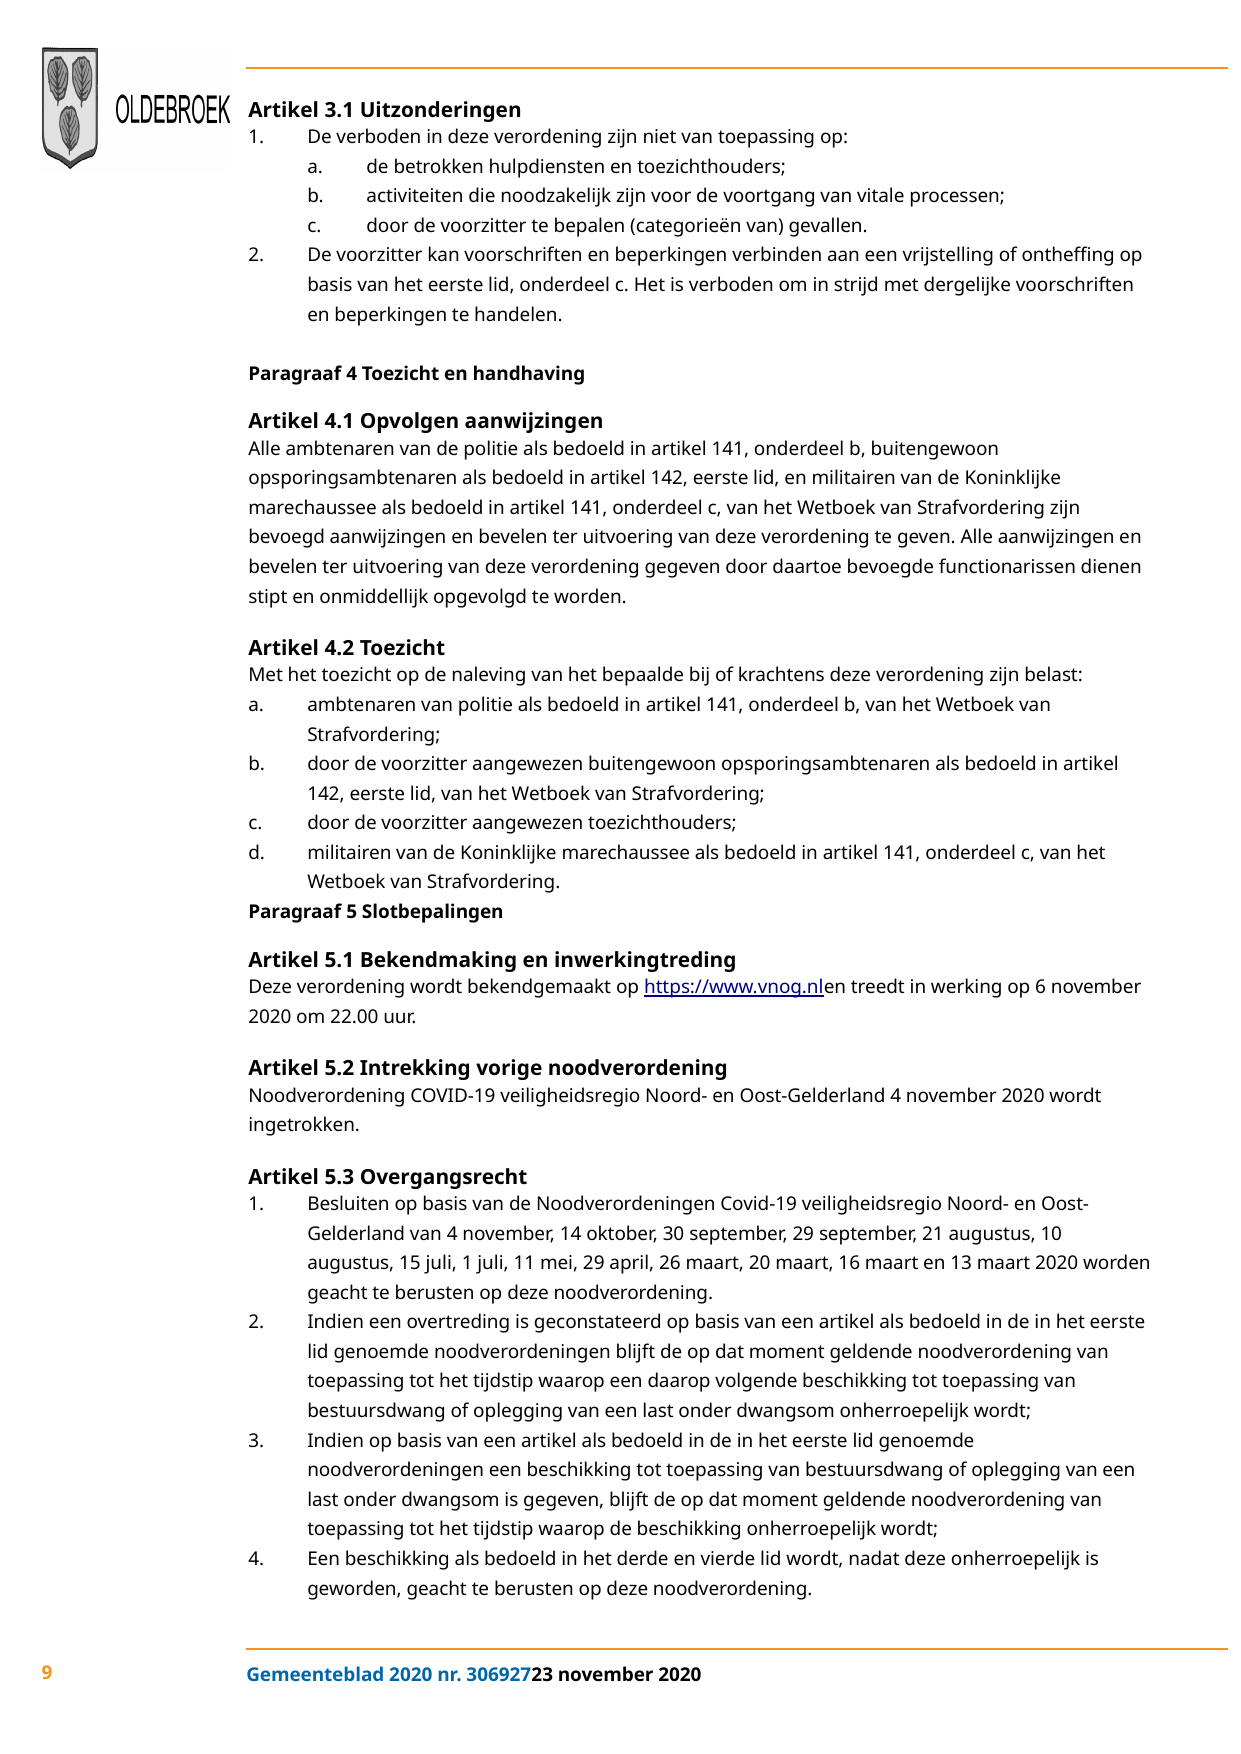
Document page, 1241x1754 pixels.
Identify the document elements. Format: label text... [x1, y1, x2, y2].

list Indien op basis van een artikel als bedoeld in de in het eerste lid genoemde noodverordeningen een beschikking tot toepassing van bestuursdwang of oplegging van een last onder dwangsom is gegeven, blijft de op dat moment geldende noodverordening van toepassing tot het tijdstip waarop de beschikking onherroepelijk wordt; [248, 1427, 1152, 1541]
text Noodverordening COVID-19 veiligheidsregio Noord- en Oost-Gelderland 4 november 2020 wordt ingetrokken. [248, 1082, 1152, 1137]
text Alle ambtenaren van de politie als bedoeld in artikel 141, onderdeel b, buitengewoon opsporingsambtenaren als bedoeld in artikel 142, eerste lid, en militairen van de Koninklijke marechaussee als bedoeld in artikel 141, onderdeel c, van het Wetboek van Strafvordering zijn bevoegd aanwijzingen en bevelen ter uitvoering van deze verordening te geven. Alle aanwijzingen en bevelen ter uitvoering van deze verordening gegeven door daartoe bevoegde functionarissen dienen stipt en onmiddellijk opgevolgd te worden. [248, 435, 1152, 608]
list door de voorzitter aangewezen buitengewoon opsporingsambtenaren als bedoeld in artikel 142, eerste lid, van het Wetboek van Strafvordering; [248, 750, 1152, 806]
list door de voorzitter te bepalen (categorieën van) gevallen. [307, 212, 1152, 238]
list activiteiten die noodzakelijk zijn voor de voortgang van vitale processen; [307, 182, 1152, 208]
picture [41, 47, 231, 172]
text Artikel 3.1 Uitzonderingen [248, 95, 1152, 123]
list militairen van de Koninklijke marechaussee als bedoeld in artikel 141, onderdeel c, van het Wetboek van Strafvordering. [248, 839, 1152, 894]
text Met het toezicht op de naleving van het bepaalde bij of krachtens deze verordening zijn belast: [248, 662, 1152, 687]
text Artikel 5.2 Intrekking vorige noodverordening [248, 1053, 1152, 1082]
list De verboden in deze verordening zijn niet van toepassing op: [248, 123, 1152, 149]
text Artikel 5.1 Bekendmaking en inwerkingtreding [248, 945, 1152, 973]
list Een beschikking als bedoeld in het derde en vierde lid wordt, nadat deze onherroepelijk is geworden, geacht te berusten op deze noodverordening. [248, 1545, 1152, 1601]
text Artikel 4.2 Toezicht [248, 633, 1152, 662]
list ambtenaren van politie als bedoeld in artikel 141, onderdeel b, van het Wetboek van Strafvordering; [248, 691, 1152, 747]
text Artikel 4.1 Opvolgen aanwijzingen [248, 406, 1152, 435]
text Paragraaf 5 Slotbepalingen [248, 898, 1152, 924]
text Deze verordening wordt bekendgemaakt op https://www.vnog.nlen treedt in werking op 6 november 2020 om 22.00 uur. [248, 973, 1152, 1029]
text Artikel 5.3 Overgangsrecht [248, 1162, 1152, 1190]
list de betrokken hulpdiensten en toezichthouders; [307, 153, 1152, 178]
list door de voorzitter aangewezen toezichthouders; [248, 809, 1152, 835]
list Besluiten op basis van de Noodverordeningen Covid-19 veiligheidsregio Noord- en Oost-Gelderland van 4 november, 14 oktober, 30 september, 29 september, 21 augustus, 10 augustus, 15 juli, 1 juli, 11 mei, 29 april, 26 maart, 20 maart, 16 maart en 13 maart 2020 worden geacht te berusten op deze noodverordening. [248, 1190, 1152, 1305]
text Paragraaf 4 Toezicht en handhaving [248, 360, 1152, 386]
list De voorzitter kan voorschriften en beperkingen verbinden aan een vrijstelling of ontheffing op basis van het eerste lid, onderdeel c. Het is verboden om in strijd met dergelijke voorschriften en beperkingen te handelen. [248, 242, 1152, 326]
list Indien een overtreding is geconstateerd op basis van een artikel als bedoeld in de in het eerste lid genoemde noodverordeningen blijft de op dat moment geldende noodverordening van toepassing tot het tijdstip waarop een daarop volgende beschikking tot toepassing van bestuursdwang of oplegging van een last onder dwangsom onherroepelijk wordt; [248, 1308, 1152, 1423]
